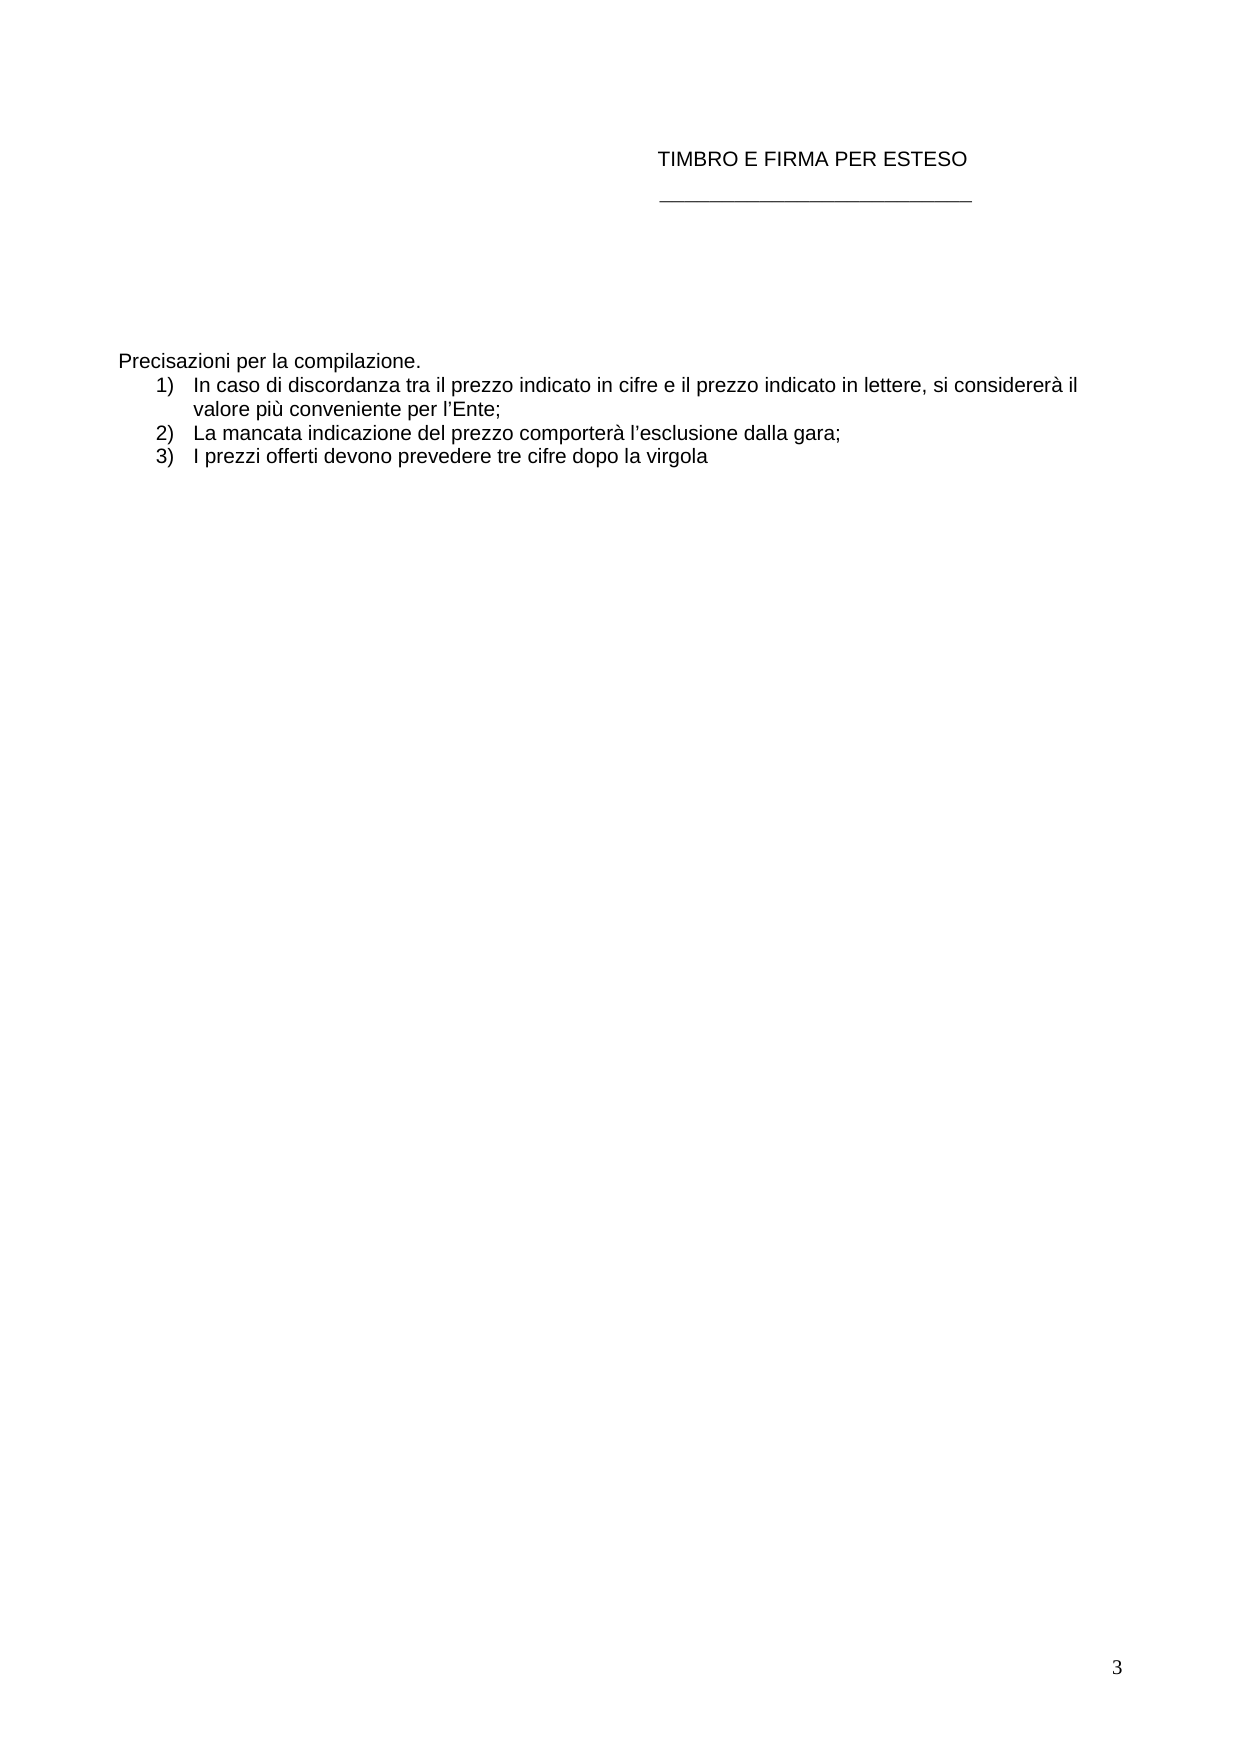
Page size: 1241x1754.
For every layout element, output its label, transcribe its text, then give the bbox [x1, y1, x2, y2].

list I prezzi offerti devono prevedere tre cifre dopo la virgola [156, 444, 1122, 468]
text Precisazioni per la compilazione. [118, 348, 1122, 372]
list La mancata indicazione del prezzo comporterà l’esclusione dalla gara; [156, 420, 1122, 444]
text _________________________ [634, 183, 1122, 206]
text TIMBRO E FIRMA PER ESTESO [634, 147, 1122, 171]
list In caso di discordanza tra il prezzo indicato in cifre e il prezzo indicato in lettere, si considererà il valore più conveniente per l’Ente; [156, 372, 1122, 420]
